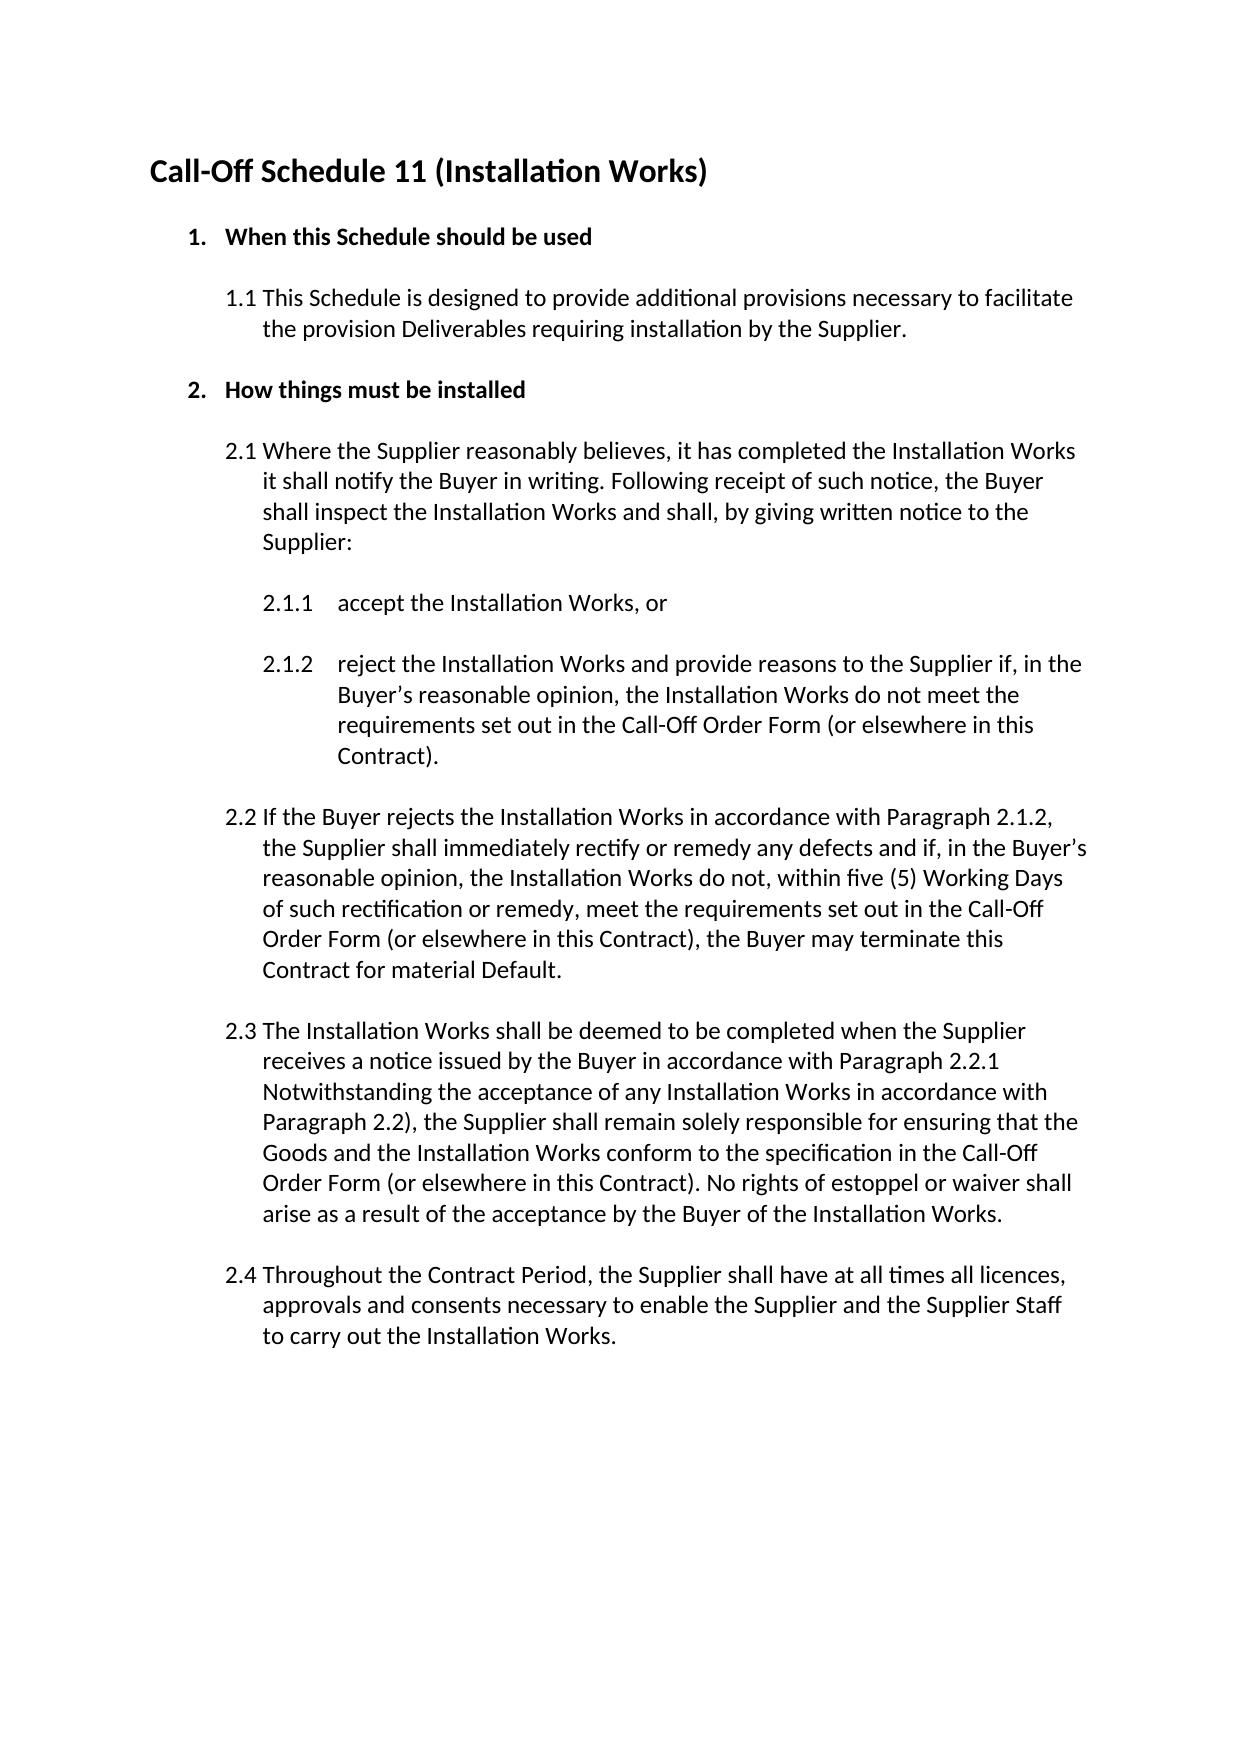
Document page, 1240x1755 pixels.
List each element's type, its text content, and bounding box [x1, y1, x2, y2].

list If the Buyer rejects the Installation Works in accordance with Paragraph 2.1.2, the Supplier shall immediately rectify or remedy any defects and if, in the Buyer’s reasonable opinion, the Installation Works do not, within five (5) Working Days of such rectification or remedy, meet the requirements set out in the Call-Off Order Form (or elsewhere in this Contract), the Buyer may terminate this Contract for material Default. [225, 801, 1089, 1015]
list This Schedule is designed to provide additional provisions necessary to facilitate the provision Deliverables requiring installation by the Supplier. [225, 282, 1089, 374]
list accept the Installation Works, or [262, 587, 1089, 648]
list Throughout the Contract Period, the Supplier shall have at all times all licences, approvals and consents necessary to enable the Supplier and the Supplier Staff to carry out the Installation Works. [225, 1259, 1089, 1351]
list Where the Supplier reasonably believes, it has completed the Installation Works it shall notify the Buyer in writing. Following receipt of such notice, the Buyer shall inspect the Installation Works and shall, by giving written notice to the Supplier: [225, 435, 1089, 587]
text Call-Off Schedule 11 (Installation Works) [150, 150, 1089, 221]
list The Installation Works shall be deemed to be completed when the Supplier receives a notice issued by the Buyer in accordance with Paragraph 2.2.1 Notwithstanding the acceptance of any Installation Works in accordance with Paragraph 2.2), the Supplier shall remain solely responsible for ensuring that the Goods and the Installation Works conform to the specification in the Call-Off Order Form (or elsewhere in this Contract). No rights of estoppel or waiver shall arise as a result of the acceptance by the Buyer of the Installation Works. [225, 1015, 1089, 1259]
list reject the Installation Works and provide reasons to the Supplier if, in the Buyer’s reasonable opinion, the Installation Works do not meet the requirements set out in the Call-Off Order Form (or elsewhere in this Contract). [262, 648, 1089, 771]
list When this Schedule should be used [187, 221, 1089, 282]
list How things must be installed [187, 374, 1089, 435]
